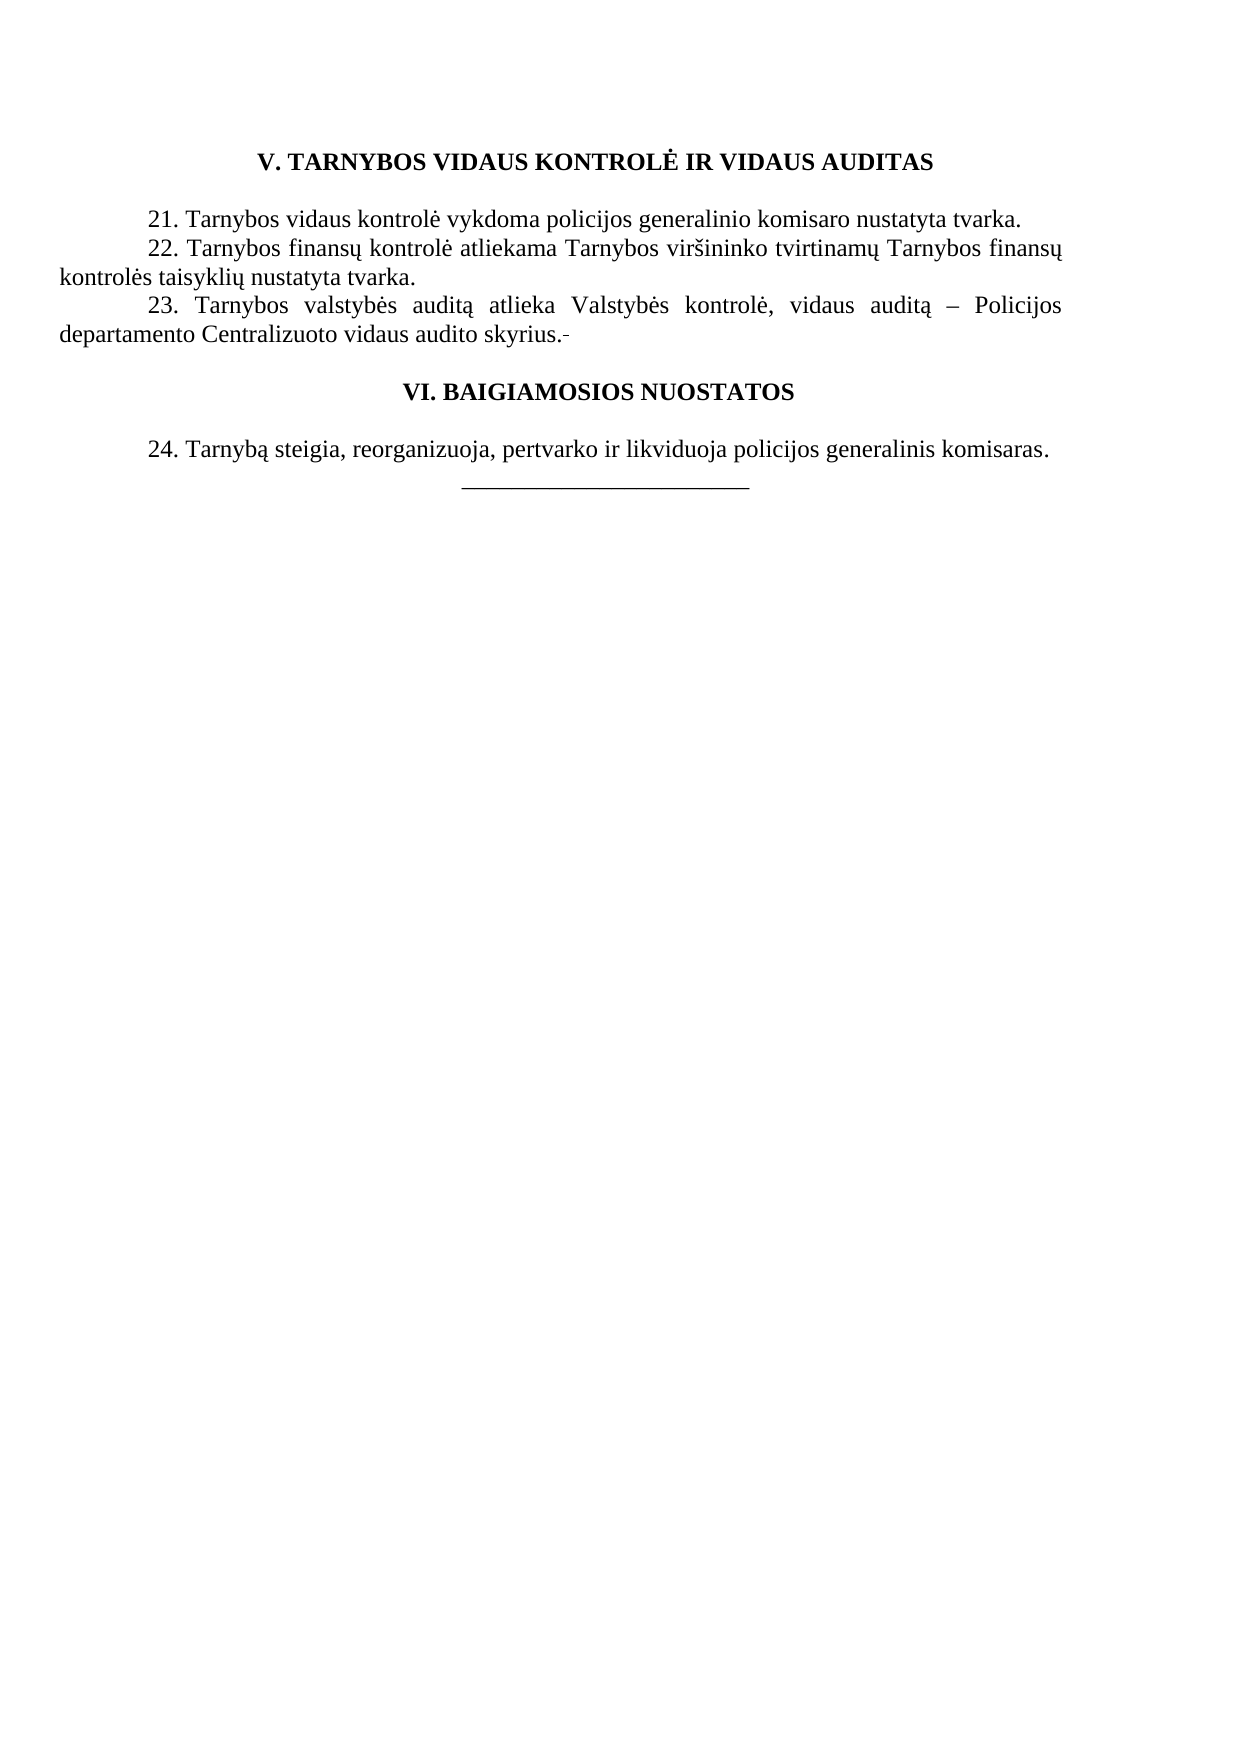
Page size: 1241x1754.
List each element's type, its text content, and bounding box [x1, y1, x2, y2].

text V. TARNYBOS VIDAUS KONTROLĖ IR VIDAUS AUDITAS [59, 147, 1063, 176]
text 21. Tarnybos vidaus kontrolė vykdoma policijos generalinio komisaro nustatyta tvarka. [59, 204, 1063, 233]
text VI. BAIGIAMOSIOS NUOSTATOS [59, 377, 1063, 406]
text 23. Tarnybos valstybės auditą atlieka Valstybės kontrolė, vidaus auditą – Policijos departamento Centralizuoto vidaus audito skyrius. [59, 291, 1063, 348]
text 24. Tarnybą steigia, reorganizuoja, pertvarko ir likviduoja policijos generalinis komisaras. [59, 434, 1063, 463]
text 22. Tarnybos finansų kontrolė atliekama Tarnybos viršininko tvirtinamų Tarnybos finansų kontrolės taisyklių nustatyta tvarka. [59, 233, 1063, 291]
text _______________________ [59, 463, 1063, 492]
